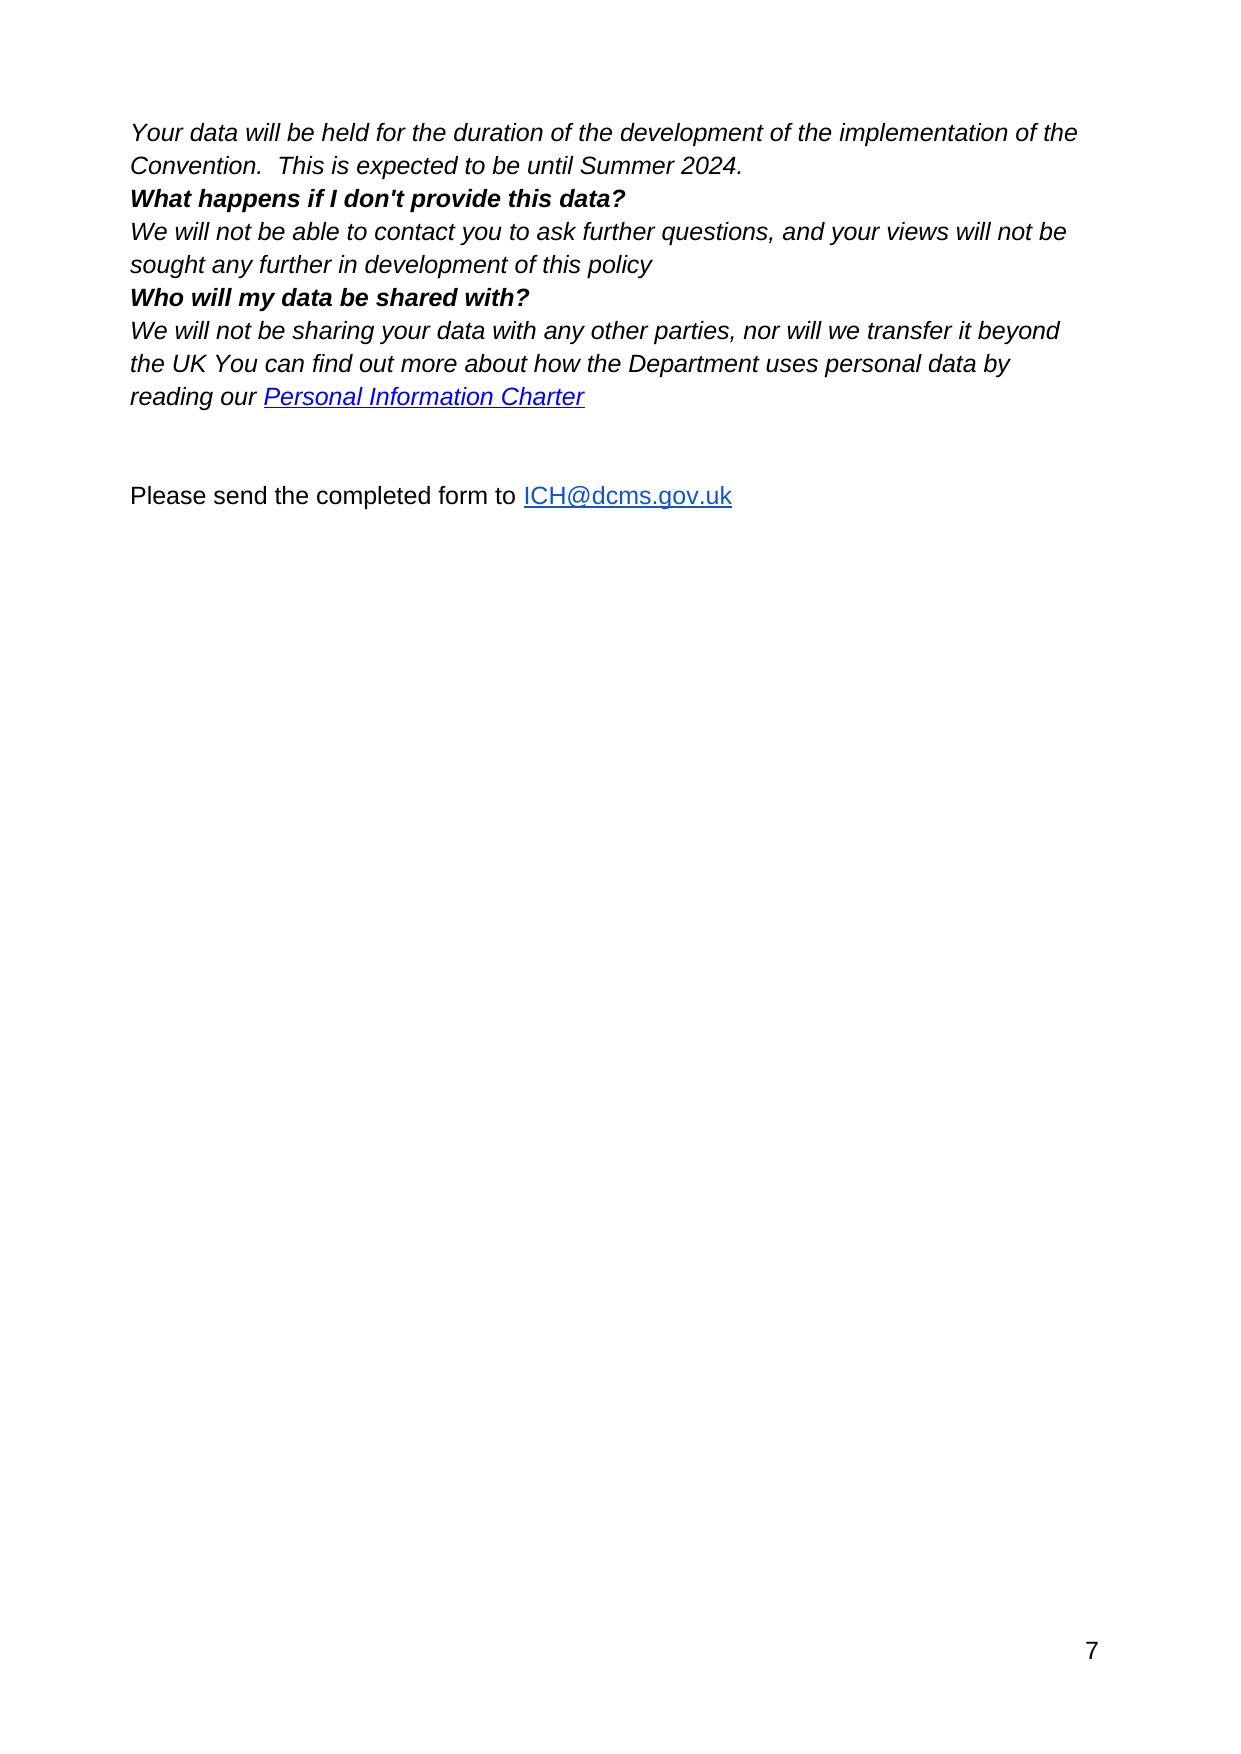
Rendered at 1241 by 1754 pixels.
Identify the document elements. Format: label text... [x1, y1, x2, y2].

text We will not be able to contact you to ask further questions, and your views will not be sought any further in development of this policy [130, 217, 1098, 279]
text Your data will be held for the duration of the development of the implementation of the Convention. This is expected to be until Summer 2024. [130, 118, 1098, 180]
text What happens if I don't provide this data? [130, 184, 1098, 213]
text Please send the completed form to ICH@dcms.gov.uk [130, 481, 1098, 510]
text We will not be sharing your data with any other parties, nor will we transfer it beyond the UK You can find out more about how the Department uses personal data by reading our Personal Information Charter [130, 316, 1098, 411]
text Who will my data be shared with? [130, 283, 1098, 312]
